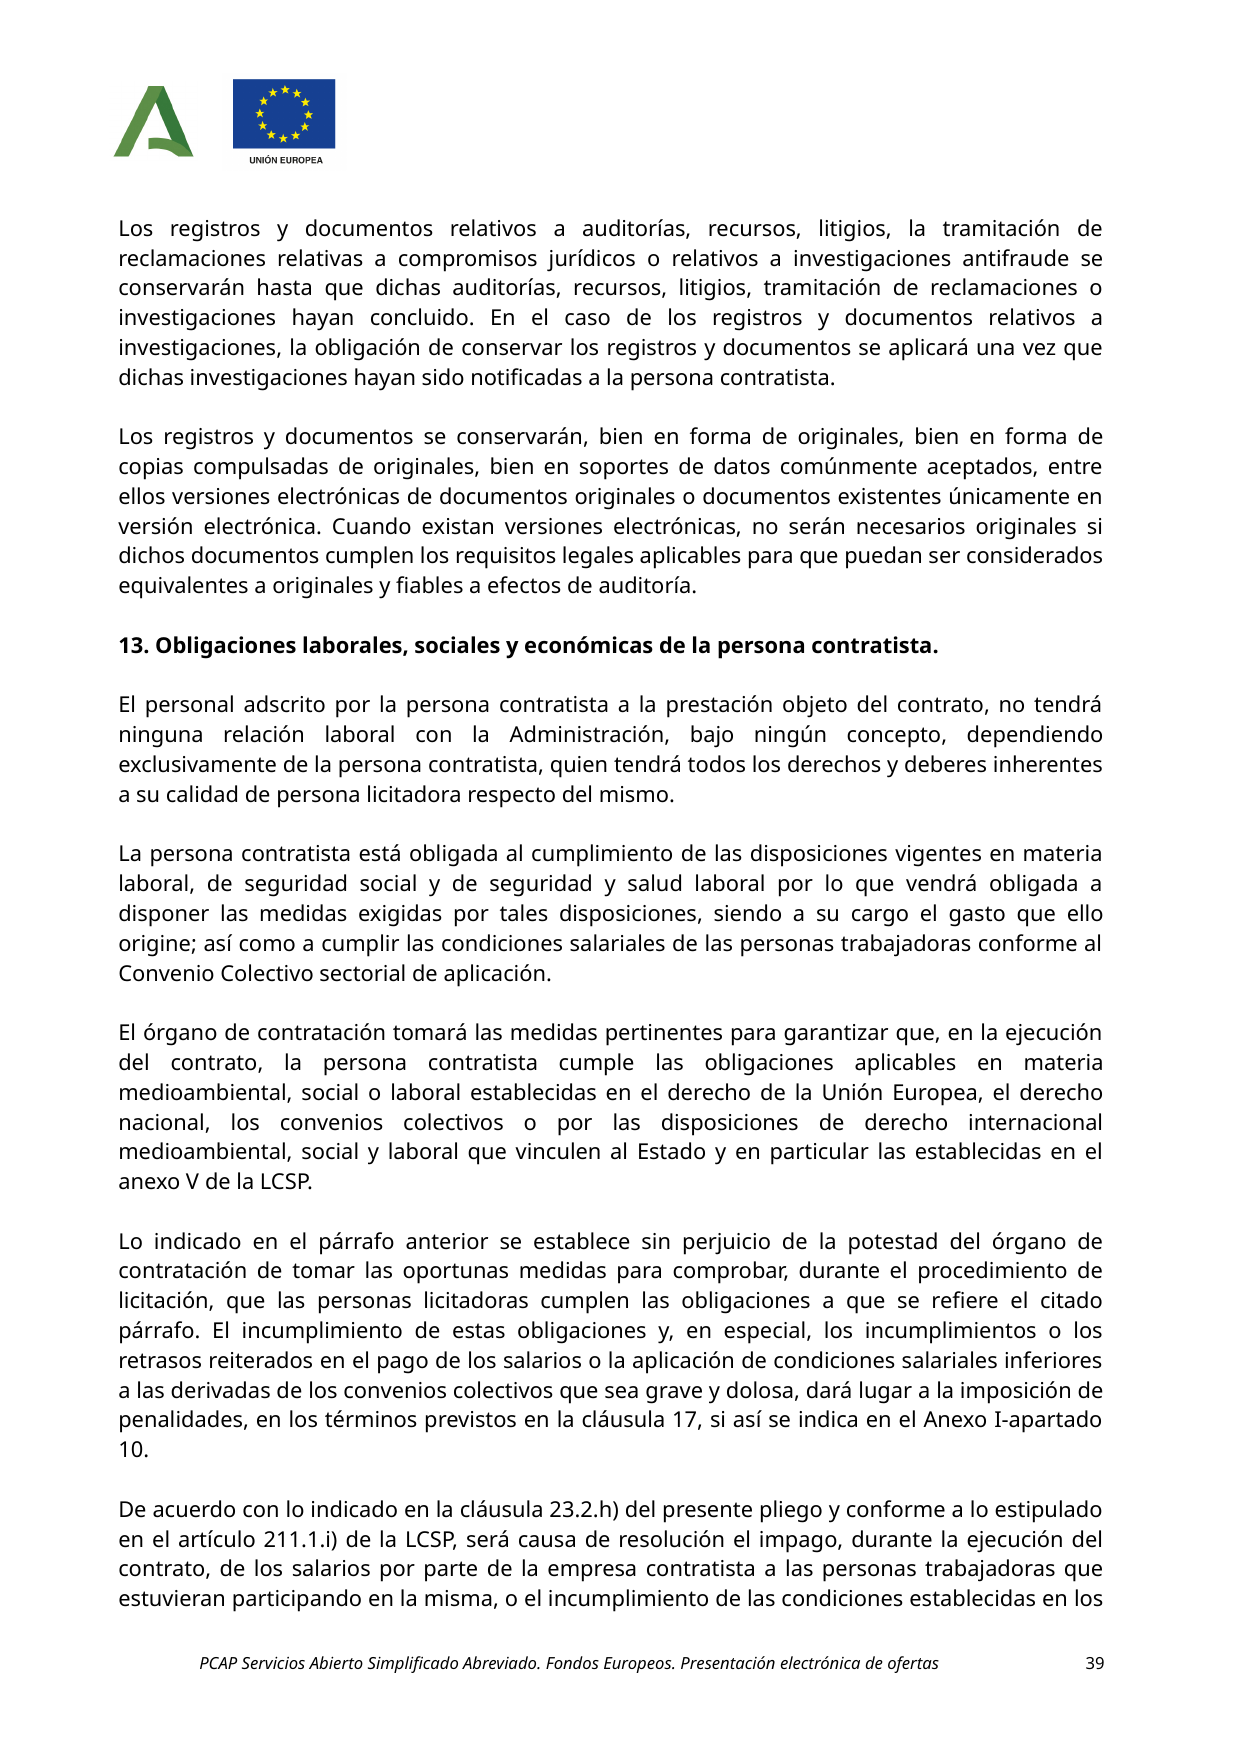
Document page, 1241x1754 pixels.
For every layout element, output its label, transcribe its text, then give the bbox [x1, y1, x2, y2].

picture [109, 81, 198, 161]
text La persona contratista está obligada al cumplimiento de las disposiciones vigentes en materia laboral, de seguridad social y de seguridad y salud laboral por lo que vendrá obligada a disponer las medidas exigidas por tales disposiciones, siendo a su cargo el gasto que ello origine; así como a cumplir las condiciones salariales de las personas trabajadoras conforme al Convenio Colectivo sectorial de aplicación. [118, 838, 1104, 987]
text 13. Obligaciones laborales, sociales y económicas de la persona contratista. [118, 630, 1104, 659]
text Lo indicado en el párrafo anterior se establece sin perjuicio de la potestad del órgano de contratación de tomar las oportunas medidas para comprobar, durante el procedimiento de licitación, que las personas licitadoras cumplen las obligaciones a que se refiere el citado párrafo. El incumplimiento de estas obligaciones y, en especial, los incumplimientos o los retrasos reiterados en el pago de los salarios o la aplicación de condiciones salariales inferiores a las derivadas de los convenios colectivos que sea grave y dolosa, dará lugar a la imposición de penalidades, en los términos previstos en la cláusula 17, si así se indica en el Anexo I-apartado 10. [118, 1226, 1104, 1464]
text El órgano de contratación tomará las medidas pertinentes para garantizar que, en la ejecución del contrato, la persona contratista cumple las obligaciones aplicables en materia medioambiental, social o laboral establecidas en el derecho de la Unión Europea, el derecho nacional, los convenios colectivos o por las disposiciones de derecho internacional medioambiental, social y laboral que vinculen al Estado y en particular las establecidas en el anexo V de la LCSP. [118, 1017, 1104, 1196]
text Los registros y documentos se conservarán, bien en forma de originales, bien en forma de copias compulsadas de originales, bien en soportes de datos comúnmente aceptados, entre ellos versiones electrónicas de documentos originales o documentos existentes únicamente en versión electrónica. Cuando existan versiones electrónicas, no serán necesarios originales si dichos documentos cumplen los requisitos legales aplicables para que puedan ser considerados equivalentes a originales y fiables a efectos de auditoría. [118, 421, 1104, 600]
picture [221, 73, 347, 171]
text El personal adscrito por la persona contratista a la prestación objeto del contrato, no tendrá ninguna relación laboral con la Administración, bajo ningún concepto, dependiendo exclusivamente de la persona contratista, quien tendrá todos los derechos y deberes inherentes a su calidad de persona licitadora respecto del mismo. [118, 689, 1104, 808]
text Los registros y documentos relativos a auditorías, recursos, litigios, la tramitación de reclamaciones relativas a compromisos jurídicos o relativos a investigaciones antifraude se conservarán hasta que dichas auditorías, recursos, litigios, tramitación de reclamaciones o investigaciones hayan concluido. En el caso de los registros y documentos relativos a investigaciones, la obligación de conservar los registros y documentos se aplicará una vez que dichas investigaciones hayan sido notificadas a la persona contratista. [118, 213, 1104, 391]
text De acuerdo con lo indicado en la cláusula 23.2.h) del presente pliego y conforme a lo estipulado en el artículo 211.1.i) de la LCSP, será causa de resolución el impago, durante la ejecución del contrato, de los salarios por parte de la empresa contratista a las personas trabajadoras que estuvieran participando en la misma, o el incumplimiento de las condiciones establecidas en los [118, 1494, 1104, 1613]
